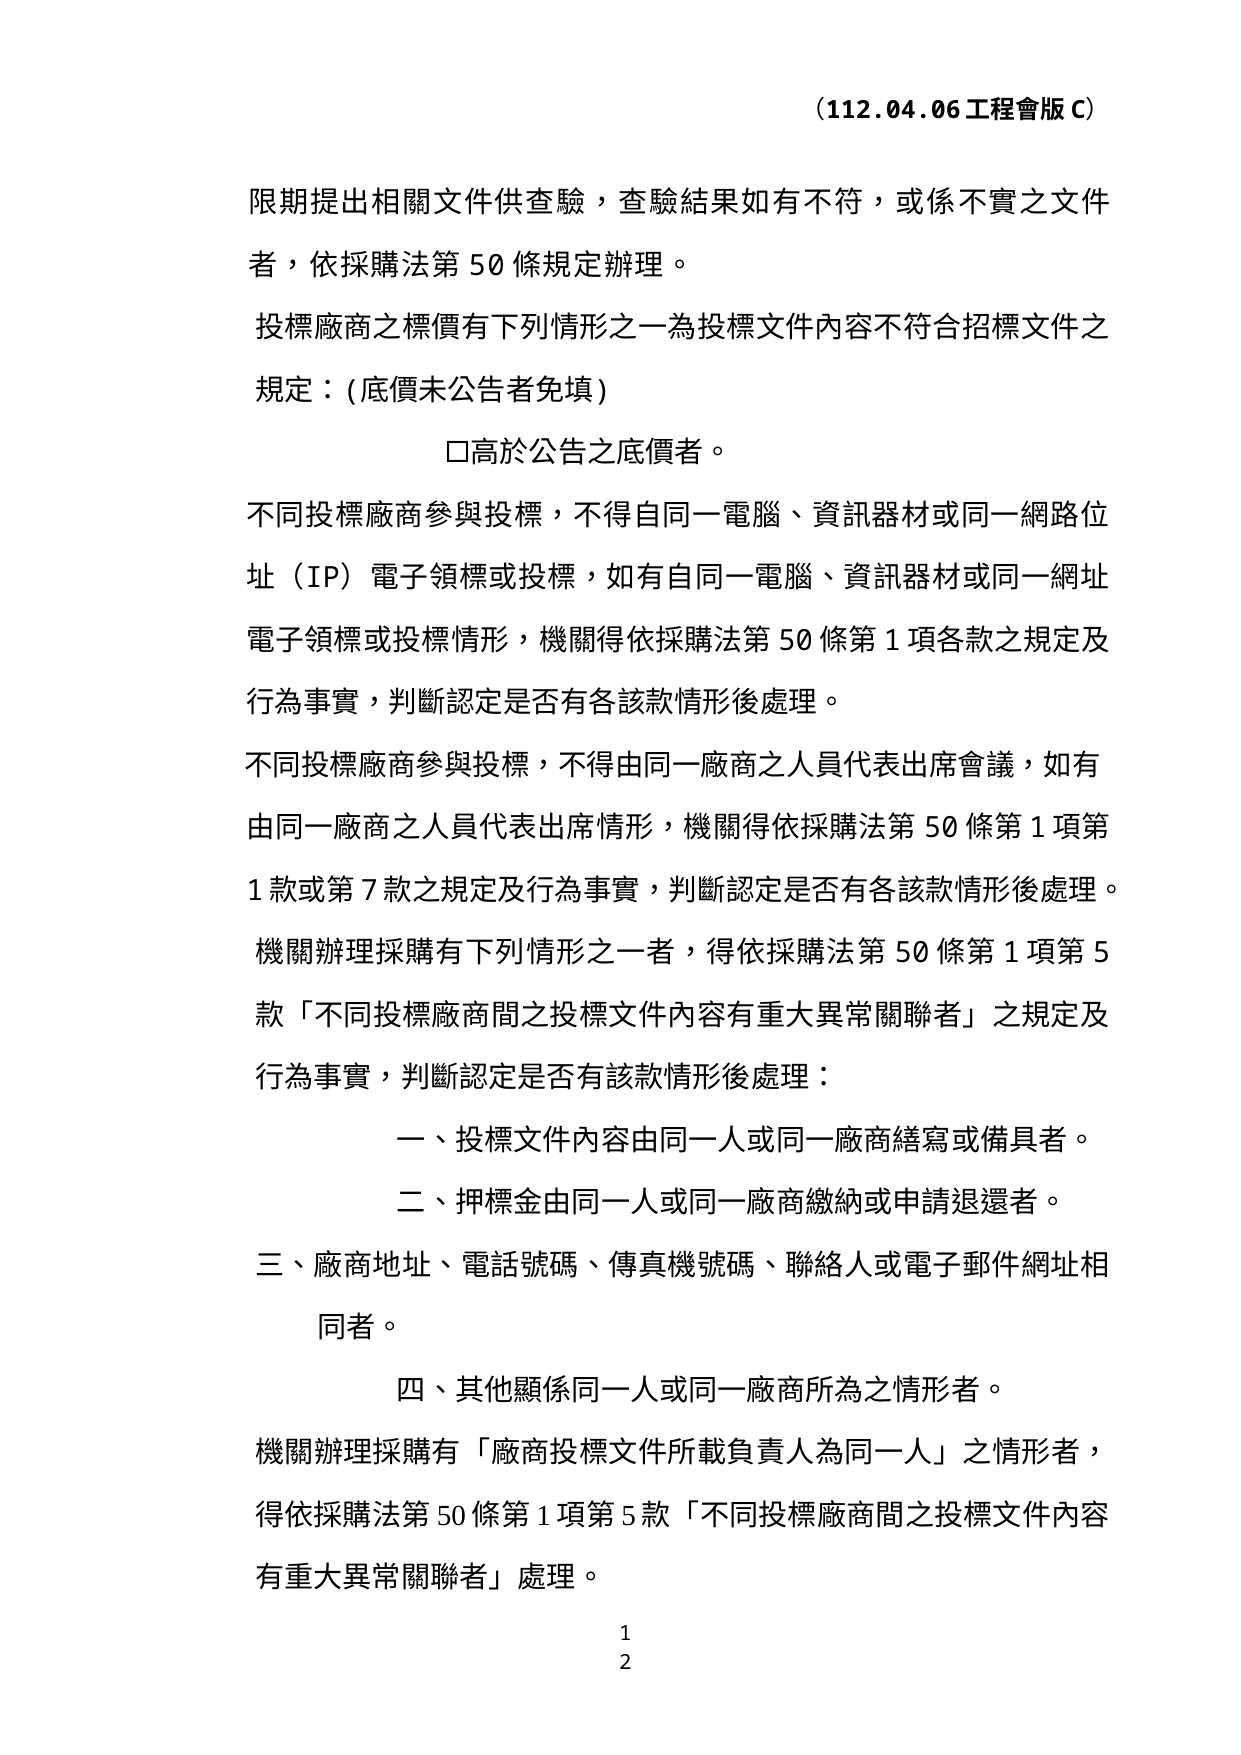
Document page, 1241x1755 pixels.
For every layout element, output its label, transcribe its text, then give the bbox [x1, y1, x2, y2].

text 二、押標金由同一人或同一廠商繳納或申請退還者。 [397, 1158, 1110, 1221]
text 機關辦理採購有下列情形之一者，得依採購法第50條第1項第5款「不同投標廠商間之投標文件內容有重大異常關聯者」之規定及行為事實，判斷認定是否有該款情形後處理： [255, 908, 1110, 1096]
text 一、投標文件內容由同一人或同一廠商繕寫或備具者。 [397, 1096, 1110, 1158]
text 機關辦理採購有「廠商投標文件所載負責人為同一人」之情形者，得依採購法第50條第1項第5款「不同投標廠商間之投標文件內容有重大異常關聯者」處理。 [255, 1408, 1110, 1596]
text 高於公告之底價者。 [287, 408, 1110, 471]
text 四、其他顯係同一人或同一廠商所為之情形者。 [397, 1346, 1110, 1408]
text 不同投標廠商參與投標，不得由同一廠商之人員代表出席會議，如有 [130, 721, 1110, 783]
text 三、廠商地址、電話號碼、傳真機號碼、聯絡人或電子郵件網址相同者。 [255, 1221, 1110, 1346]
list 限期提出相關文件供查驗，查驗結果如有不符，或係不實之文件者，依採購法第50條規定辦理。 [130, 158, 1110, 283]
text 不同投標廠商參與投標，不得自同一電腦、資訊器材或同一網路位址（IP）電子領標或投標，如有自同一電腦、資訊器材或同一網址電子領標或投標情形，機關得依採購法第50條第1項各款之規定及行為事實，判斷認定是否有各該款情形後處理。 [246, 471, 1110, 721]
text 投標廠商之標價有下列情形之一為投標文件內容不符合招標文件之規定：(底價未公告者免填) [255, 283, 1110, 408]
text 由同一廠商之人員代表出席情形，機關得依採購法第50條第1項第1款或第7款之規定及行為事實，判斷認定是否有各該款情形後處理。 [246, 783, 1110, 908]
